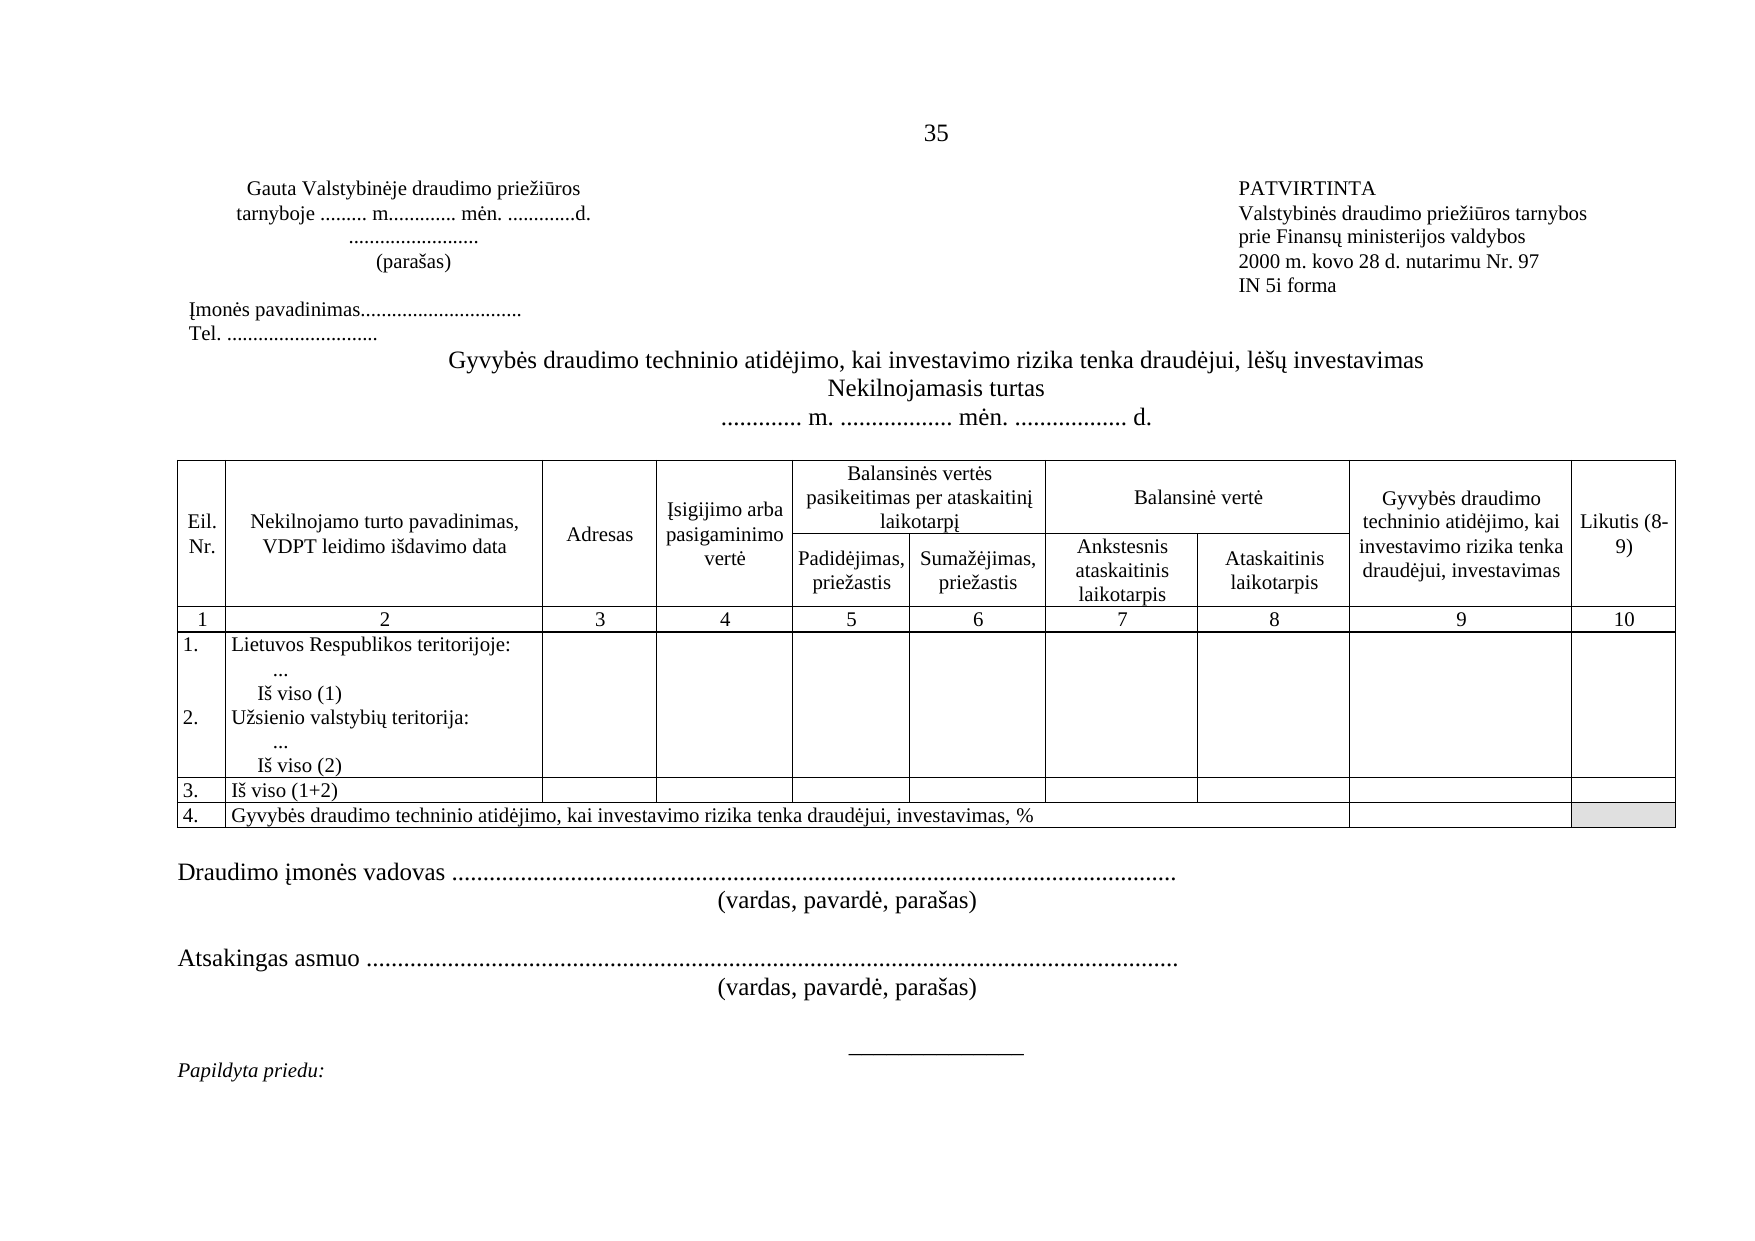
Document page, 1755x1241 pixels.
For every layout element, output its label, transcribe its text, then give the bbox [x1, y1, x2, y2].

table_cell [1572, 633, 1675, 777]
table_header Balansinės vertės pasikeitimas per ataskaitinį laikotarpį [793, 461, 1045, 533]
table_cell [910, 633, 1045, 777]
table_cell 6 [910, 607, 1045, 631]
table_cell 9 [1350, 607, 1571, 631]
table_cell [1350, 803, 1571, 827]
text Gyvybės draudimo techninio atidėjimo, kai investavimo rizika tenka draudėjui, lėšų investavimas [177, 345, 1695, 373]
table_cell [1046, 633, 1197, 777]
table_cell 3 [543, 607, 656, 631]
text ............. m. .................. mėn. .................. d. [177, 402, 1695, 431]
text (vardas, pavardė, parašas) [582, 886, 1695, 914]
table_cell [1114, 297, 1701, 345]
table_cell [793, 633, 909, 777]
table_header PATVIRTINTA Valstybinės draudimo priežiūros tarnybos prie Finansų ministerijos valdybos 2000 m. kovo 28 d. nutarimu Nr. 97 IN 5i forma [1114, 176, 1701, 297]
table_header Balansinė vertė [1046, 461, 1349, 533]
table_cell Lietuvos Respublikos teritorijoje: ... Iš viso (1) Užsienio valstybių teritorija: ... Iš viso (2) [226, 633, 542, 777]
table_header Eil. Nr. [178, 461, 225, 606]
table_cell 10 [1572, 607, 1675, 631]
table_cell [1572, 778, 1675, 802]
text ______________ [177, 1029, 1695, 1058]
table_header Likutis (8-9) [1572, 461, 1675, 606]
table_cell [543, 778, 656, 802]
table_cell [1198, 778, 1349, 802]
table_cell 5 [793, 607, 909, 631]
table_cell [1350, 633, 1571, 777]
table_cell 4. [178, 803, 225, 827]
table_cell [793, 778, 909, 802]
table_cell [657, 633, 792, 777]
table_cell 4 [657, 607, 792, 631]
table_cell Iš viso (1+2) [226, 778, 542, 802]
table_cell Įmonės pavadinimas............................... Tel. ............................. [177, 297, 1113, 345]
text Draudimo įmonės vadovas .................................................................................................................... [177, 857, 1695, 886]
table_cell [1046, 778, 1197, 802]
table_cell [1350, 778, 1571, 802]
table_cell [1198, 633, 1349, 777]
table_cell Gyvybės draudimo techninio atidėjimo, kai investavimo rizika tenka draudėjui, investavimas, % [226, 803, 1349, 827]
table_cell 2 [226, 607, 542, 631]
table_cell 7 [1046, 607, 1197, 631]
table_cell [543, 633, 656, 777]
table_cell Padidėjimas, priežastis [793, 534, 909, 606]
table_header Įsigijimo arba pasigaminimo vertė [657, 461, 792, 606]
table_cell 1. 2. [178, 633, 225, 777]
table_cell 8 [1198, 607, 1349, 631]
table_cell [1572, 803, 1675, 827]
text (vardas, pavardė, parašas) [582, 972, 1695, 1001]
table_cell [657, 778, 792, 802]
table_cell [910, 778, 1045, 802]
table_header Gyvybės draudimo techninio atidėjimo, kai investavimo rizika tenka draudėjui, investavimas [1350, 461, 1571, 606]
text Atsakingas asmuo .................................................................................................................................. [177, 943, 1695, 972]
text Nekilnojamasis turtas [177, 373, 1695, 402]
table_cell Sumažėjimas, priežastis [910, 534, 1045, 606]
table_cell 1 [178, 607, 225, 631]
table_header Adresas [543, 461, 656, 606]
table_header Gauta Valstybinėje draudimo priežiūros tarnyboje ......... m............. mėn. .............d. ......................... (parašas) [177, 176, 1113, 297]
table_cell 3. [178, 778, 225, 802]
text Papildyta priedu: [177, 1058, 1695, 1082]
table_header Nekilnojamo turto pavadinimas, VDPT leidimo išdavimo data [226, 461, 542, 606]
table_cell Ankstesnis ataskaitinis laikotarpis [1046, 534, 1197, 606]
table_cell Ataskaitinis laikotarpis [1198, 534, 1349, 606]
